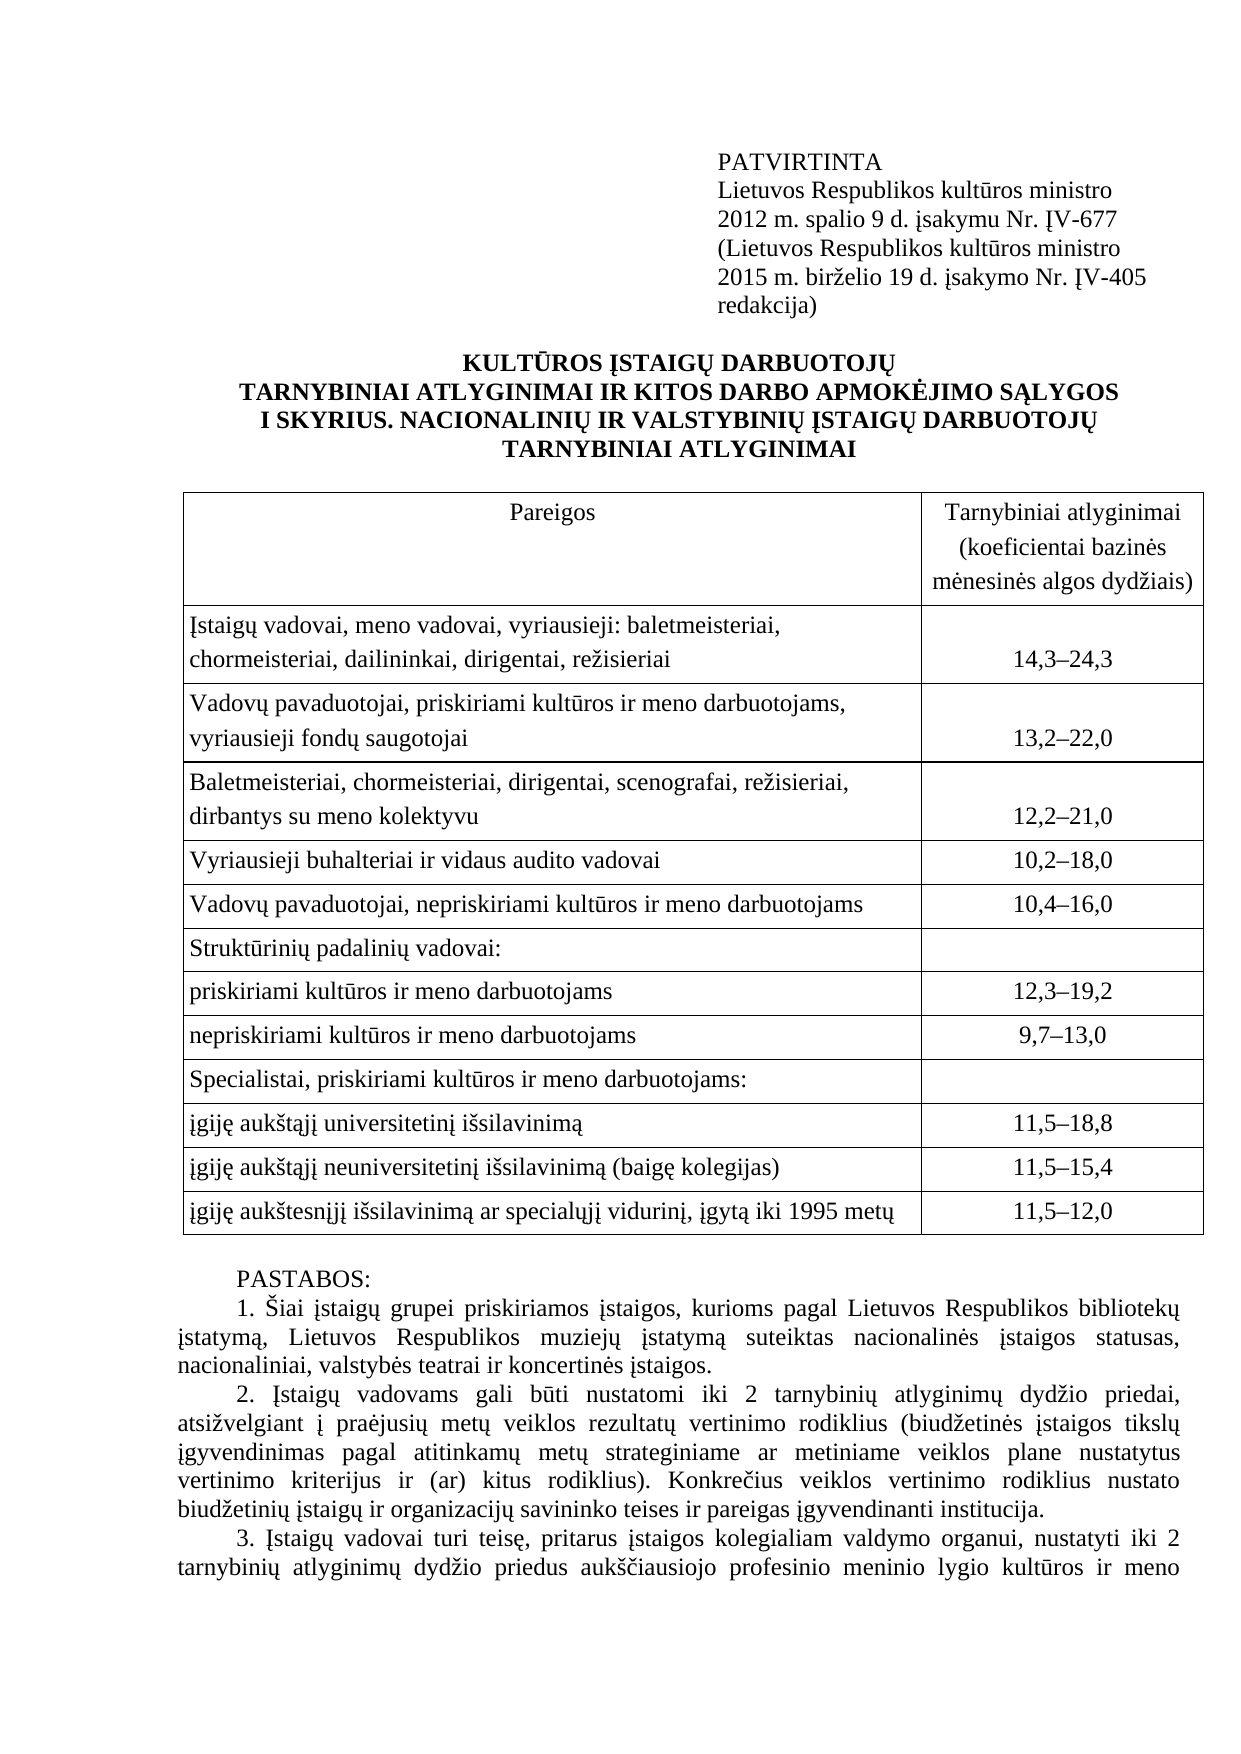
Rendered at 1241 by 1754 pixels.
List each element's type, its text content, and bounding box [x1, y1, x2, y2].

table_cell įgiję aukštąjį universitetinį išsilavinimą [184, 1104, 921, 1147]
table_cell [922, 929, 1203, 971]
table_cell 11,5–18,8 [922, 1104, 1203, 1147]
text 3. Įstaigų vadovai turi teisę, pritarus įstaigos kolegialiam valdymo organui, nustatyti iki 2 tarnybinių atlyginimų dydžio priedus aukščiausiojo profesinio meninio lygio kultūros ir meno [177, 1523, 1181, 1580]
table_header Pareigos [184, 493, 921, 605]
text 2015 m. birželio 19 d. įsakymo Nr. ĮV-405 [582, 262, 1181, 291]
text 2012 m. spalio 9 d. įsakymu Nr. ĮV-677 [582, 204, 1181, 233]
table_header Tarnybiniai atlyginimai (koeficientai bazinės mėnesinės algos dydžiais) [922, 493, 1203, 605]
table_cell įgiję aukštesnįjį išsilavinimą ar specialųjį vidurinį, įgytą iki 1995 metų [184, 1192, 921, 1234]
table_cell 11,5–15,4 [922, 1148, 1203, 1191]
table_cell priskiriami kultūros ir meno darbuotojams [184, 972, 921, 1015]
table_cell Vyriausieji buhalteriai ir vidaus audito vadovai [184, 841, 921, 883]
text (Lietuvos Respublikos kultūros ministro [582, 233, 1181, 262]
table_cell nepriskiriami kultūros ir meno darbuotojams [184, 1016, 921, 1059]
text TARNYBINIAI ATLYGINIMAI IR KITOS DARBO APMOKĖJIMO SĄLYGOS [177, 377, 1181, 406]
table_cell 12,3–19,2 [922, 972, 1203, 1015]
text 2. Įstaigų vadovams gali būti nustatomi iki 2 tarnybinių atlyginimų dydžio priedai, atsižvelgiant į praėjusių metų veiklos rezultatų vertinimo rodiklius (biudžetinės įstaigos tikslų įgyvendinimas pagal atitinkamų metų strateginiame ar metiniame veiklos plane nustatytus vertinimo kriterijus ir (ar) kitus rodiklius). Konkrečius veiklos vertinimo rodiklius nustato biudžetinių įstaigų ir organizacijų savininko teises ir pareigas įgyvendinanti institucija. [177, 1379, 1181, 1523]
table_cell 10,4–16,0 [922, 885, 1203, 927]
table_cell 14,3–24,3 [922, 606, 1203, 683]
table_cell 12,2–21,0 [922, 763, 1203, 840]
table_cell Struktūrinių padalinių vadovai: [184, 929, 921, 971]
text KULTŪROS ĮSTAIGŲ DARBUOTOJŲ [177, 348, 1181, 377]
text 1. Šiai įstaigų grupei priskiriamos įstaigos, kurioms pagal Lietuvos Respublikos bibliotekų įstatymą, Lietuvos Respublikos muziejų įstatymą suteiktas nacionalinės įstaigos statusas, nacionaliniai, valstybės teatrai ir koncertinės įstaigos. [177, 1293, 1181, 1379]
table_cell įgiję aukštąjį neuniversitetinį išsilavinimą (baigę kolegijas) [184, 1148, 921, 1191]
table_cell Vadovų pavaduotojai, priskiriami kultūros ir meno darbuotojams, vyriausieji fondų saugotojai [184, 684, 921, 761]
text I SKYRIUS. NACIONALINIŲ IR VALSTYBINIŲ ĮSTAIGŲ DARBUOTOJŲ TARNYBINIAI ATLYGINIMAI [177, 406, 1181, 463]
text PATVIRTINTA [582, 147, 1181, 176]
text PASTABOS: [177, 1264, 1181, 1293]
table_cell 9,7–13,0 [922, 1016, 1203, 1059]
table_cell Vadovų pavaduotojai, nepriskiriami kultūros ir meno darbuotojams [184, 885, 921, 927]
table_cell [922, 1060, 1203, 1103]
table_cell Įstaigų vadovai, meno vadovai, vyriausieji: baletmeisteriai, chormeisteriai, dailininkai, dirigentai, režisieriai [184, 606, 921, 683]
table_cell 13,2–22,0 [922, 684, 1203, 761]
table_cell 11,5–12,0 [922, 1192, 1203, 1234]
table_cell Specialistai, priskiriami kultūros ir meno darbuotojams: [184, 1060, 921, 1103]
table_cell 10,2–18,0 [922, 841, 1203, 883]
text redakcija) [582, 291, 1181, 319]
text Lietuvos Respublikos kultūros ministro [582, 176, 1181, 204]
table_cell Baletmeisteriai, chormeisteriai, dirigentai, scenografai, režisieriai, dirbantys su meno kolektyvu [184, 763, 921, 840]
